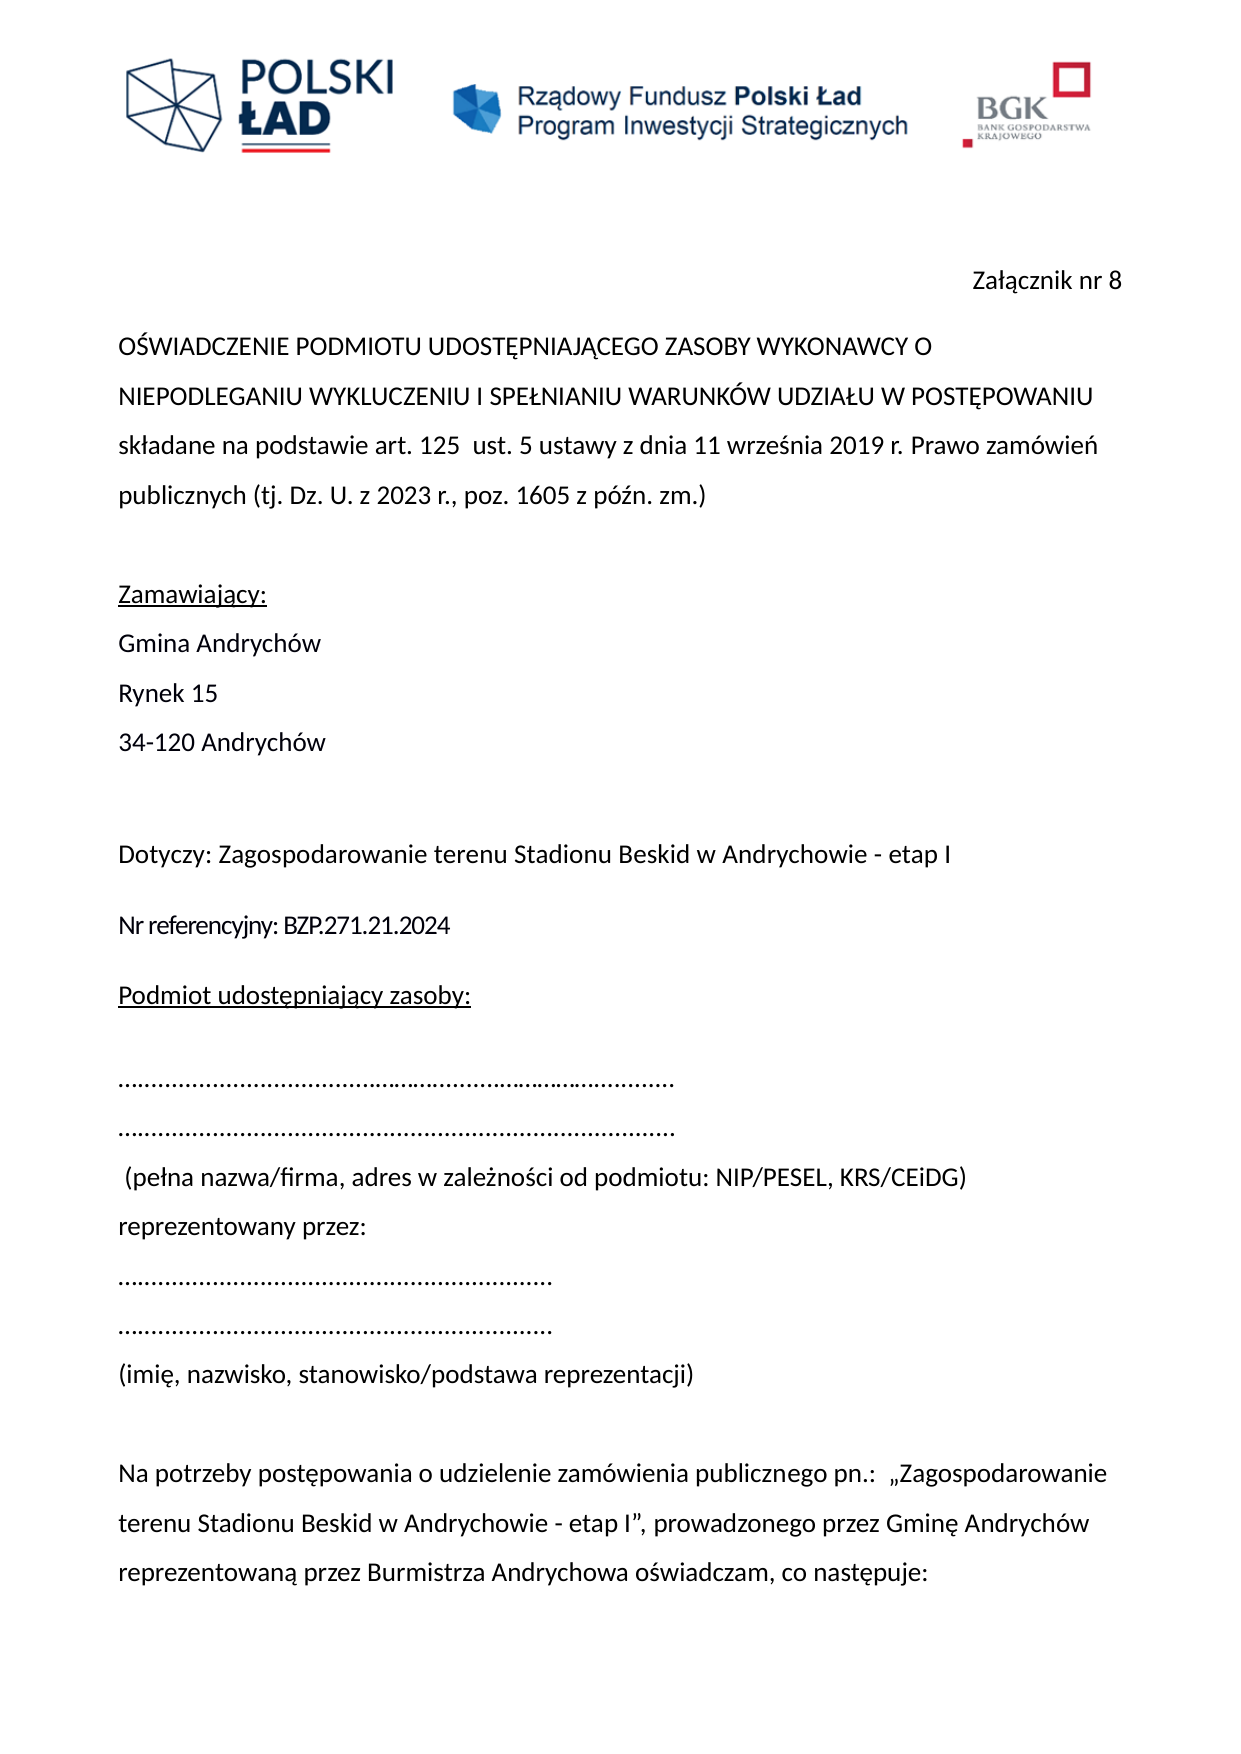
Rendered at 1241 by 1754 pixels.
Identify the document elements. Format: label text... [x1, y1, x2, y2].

picture [118, 46, 1106, 173]
text …............................................................................... [118, 1110, 1122, 1143]
text (pełna nazwa/firma, adres w zależności od podmiotu: NIP/PESEL, KRS/CEiDG) [118, 1160, 1122, 1193]
text Rynek 15 [118, 676, 1122, 709]
text …............................................................. [118, 1259, 1122, 1292]
text Na potrzeby postępowania o udzielenie zamówienia publicznego pn.: „Zagospodarowanie terenu Stadionu Beskid w Andrychowie - etap I”, prowadzonego przez Gminę Andrychów reprezentowaną przez Burmistrza Andrychowa oświadczam, co następuje: [118, 1457, 1122, 1589]
text OŚWIADCZENIE PODMIOTU UDOSTĘPNIAJĄCEGO ZASOBY WYKONAWCY O NIEPODLEGANIU WYKLUCZENIU I SPEŁNIANIU WARUNKÓW UDZIAŁU W POSTĘPOWANIU składane na podstawie art. 125 ust. 5 ustawy z dnia 11 września 2019 r. Prawo zamówień publicznych (tj. Dz. U. z 2023 r., poz. 1605 z późn. zm.) [118, 329, 1122, 511]
text Załącznik nr 8 [118, 263, 1122, 297]
text reprezentowany przez: [118, 1209, 1122, 1242]
text 34-120 Andrychów [118, 725, 1122, 758]
text …...................................………..........……………............ [118, 1061, 1122, 1094]
text (imię, nazwisko, stanowisko/podstawa reprezentacji) [118, 1358, 1122, 1391]
text Nr referencyjny: BZP.271.21.2024 [118, 908, 1122, 941]
text …............................................................. [118, 1308, 1122, 1341]
text Zamawiający: [118, 577, 1122, 610]
text Gmina Andrychów [118, 626, 1122, 659]
list Dotyczy: Zagospodarowanie terenu Stadionu Beskid w Andrychowie - etap I [83, 838, 1122, 871]
text Podmiot udostępniający zasoby: [118, 978, 1122, 1011]
